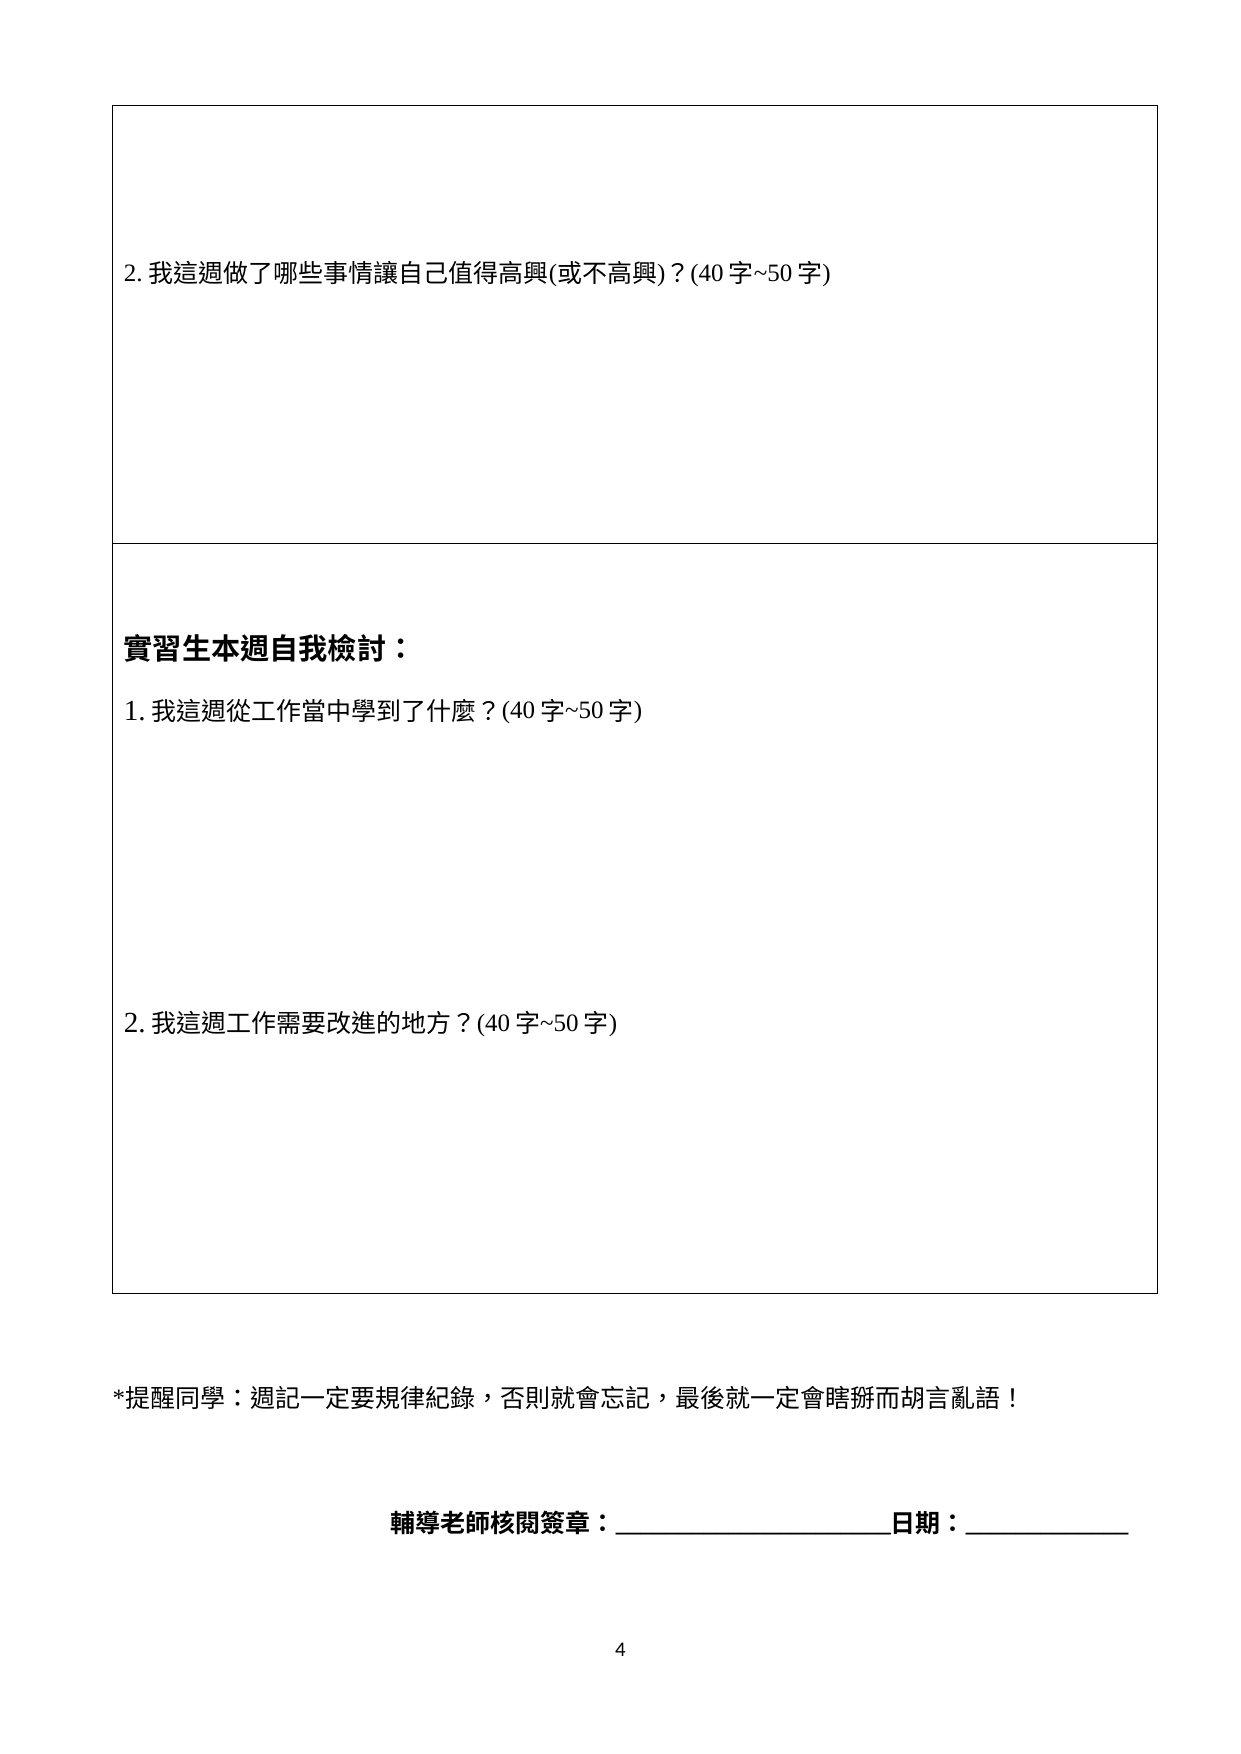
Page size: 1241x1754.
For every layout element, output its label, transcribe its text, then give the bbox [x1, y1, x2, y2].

table_cell 實習生本週自我檢討： 1. 我這週從工作當中學到了什麼？(40字~50字) 2. 我這週工作需要改進的地方？(40字~50字) [113, 544, 1157, 1293]
text 輔導老師核閱簽章：______________________日期：_____________ [112, 1480, 1128, 1543]
text *提醒同學：週記一定要規律紀錄，否則就會忘記，最後就一定會瞎掰而胡言亂語！ [112, 1355, 1128, 1418]
table_cell 2. 我這週做了哪些事情讓自己值得高興(或不高興)？(40字~50字) [113, 106, 1157, 543]
